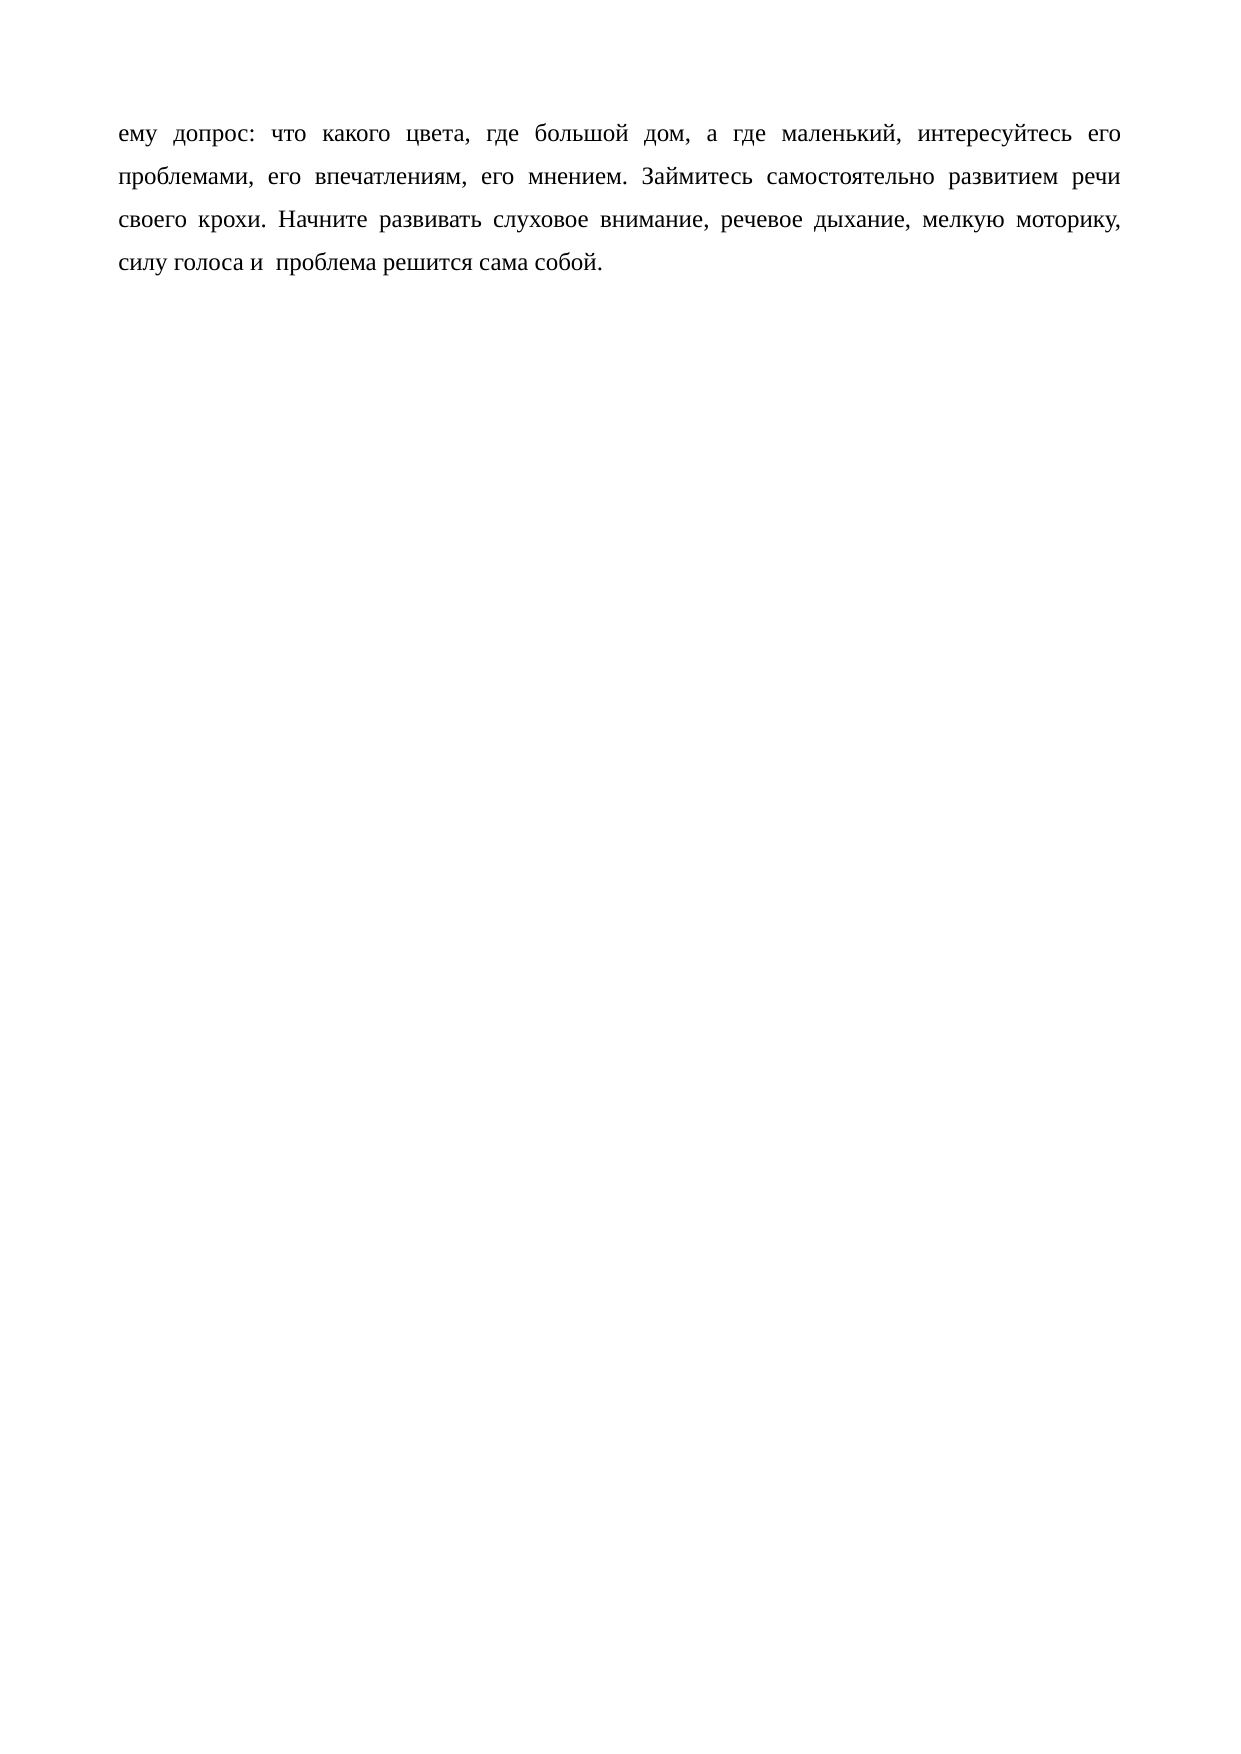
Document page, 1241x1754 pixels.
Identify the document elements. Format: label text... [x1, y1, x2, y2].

text ему допрос: что какого цвета, где большой дом, а где маленький, интересуйтесь его проблемами, его впечатлениям, его мнением. Займитесь самостоятельно развитием речи своего крохи. Начните развивать слуховое внимание, речевое дыхание, мелкую моторику, силу голоса и проблема решится сама собой. [118, 118, 1122, 276]
